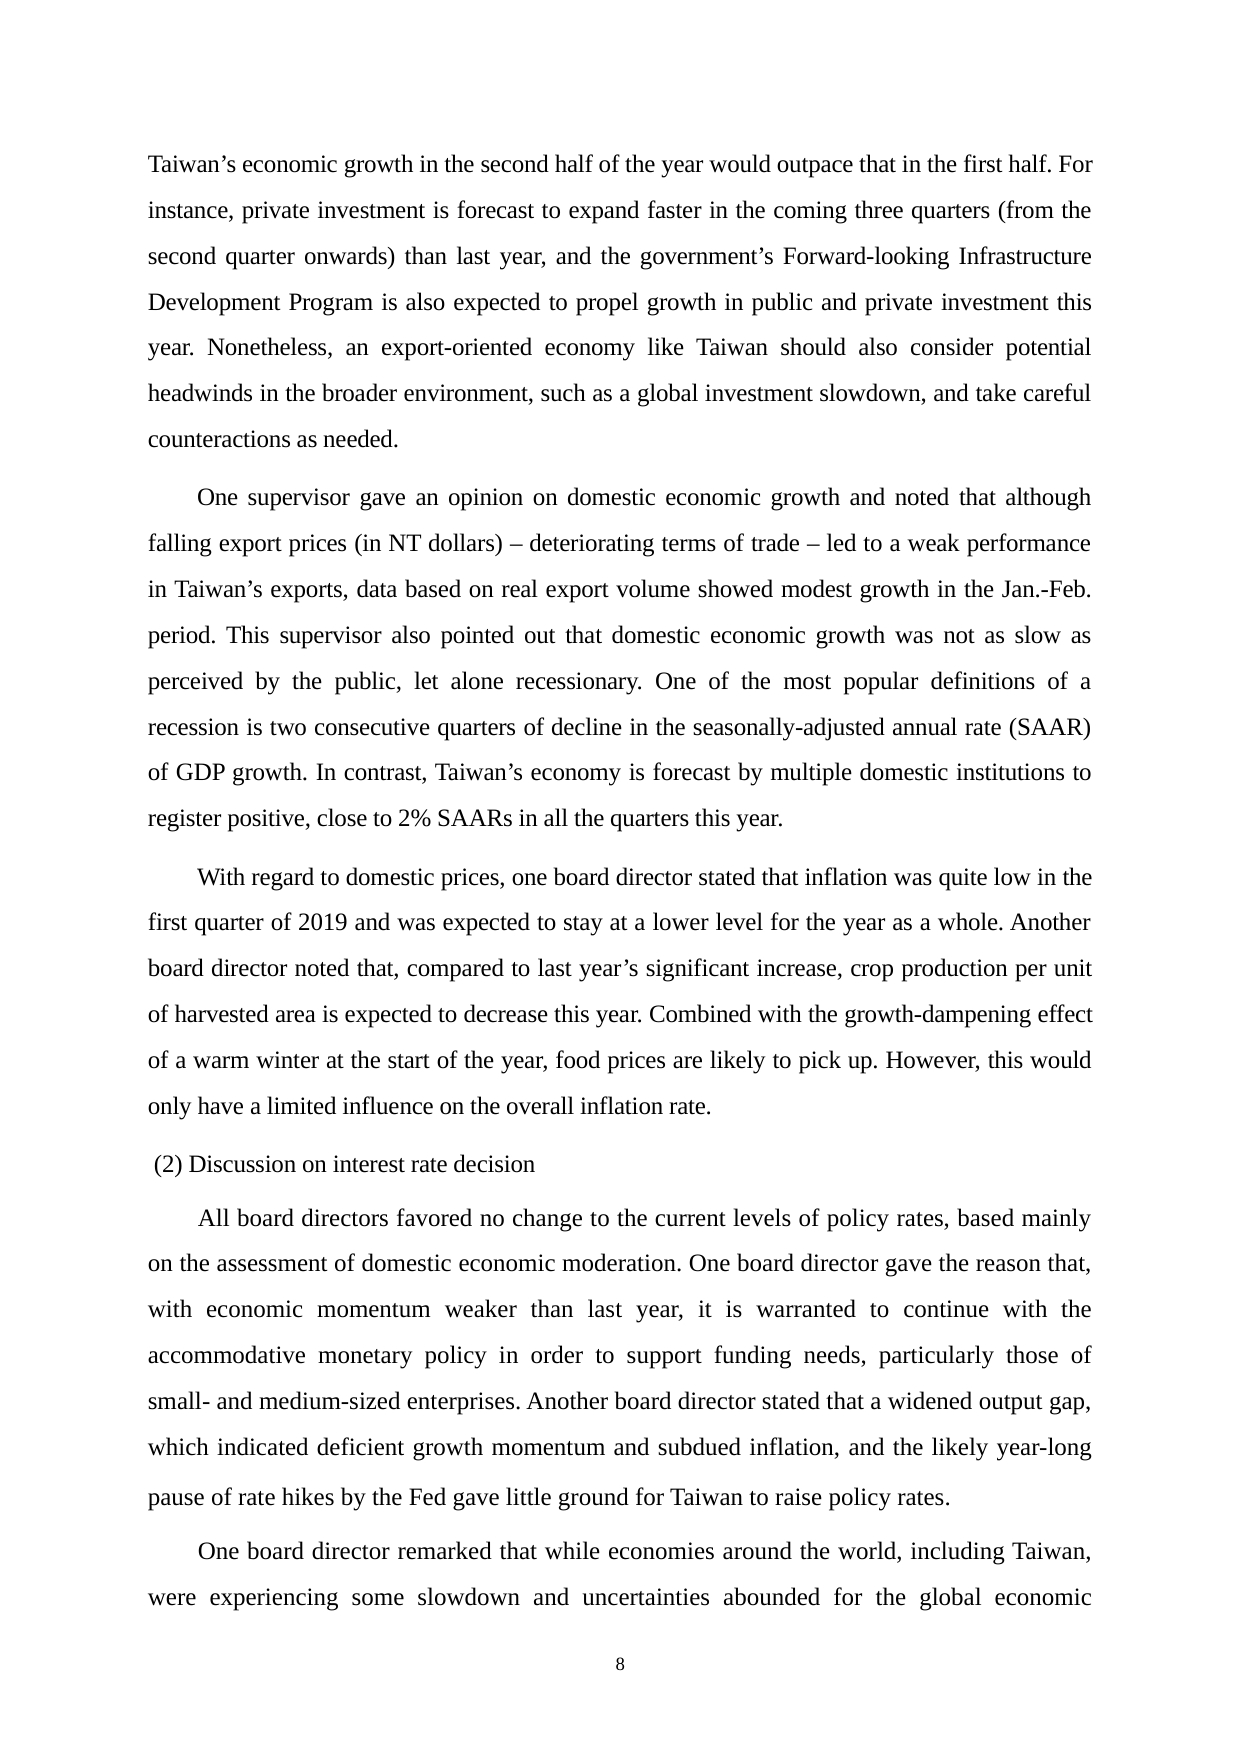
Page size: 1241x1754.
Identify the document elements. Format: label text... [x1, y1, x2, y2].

text Taiwan’s economic growth in the second half of the year would outpace that in the first half. For instance, private investment is forecast to expand faster in the coming three quarters (from the second quarter onwards) than last year, and the government’s Forward-looking Infrastructure Development Program is also expected to propel growth in public and private investment this year. Nonetheless, an export-oriented economy like Taiwan should also consider potential headwinds in the broader environment, such as a global investment slowdown, and take careful counteractions as needed. [148, 136, 1092, 457]
text (2) Discussion on interest rate decision [148, 1136, 1092, 1182]
text All board directors favored no change to the current levels of policy rates, based mainly on the assessment of domestic economic moderation. One board director gave the reason that, with economic momentum weaker than last year, it is warranted to continue with the accommodative monetary policy in order to support funding needs, particularly those of small- and medium-sized enterprises. Another board director stated that a widened output gap, which indicated deficient growth momentum and subdued inflation, and the likely year-long pause of rate hikes by the Fed gave little ground for Taiwan to raise policy rates. [148, 1194, 1092, 1515]
text One board director remarked that while economies around the world, including Taiwan, were experiencing some slowdown and uncertainties abounded for the global economic [148, 1527, 1092, 1619]
text With regard to domestic prices, one board director stated that inflation was quite low in the first quarter of 2019 and was expected to stay at a lower level for the year as a whole. Another board director noted that, compared to last year’s significant increase, crop production per unit of harvested area is expected to decrease this year. Combined with the growth-dampening effect of a warm winter at the start of the year, food prices are likely to pick up. However, this would only have a limited influence on the overall inflation rate. [148, 848, 1092, 1123]
text One supervisor gave an opinion on domestic economic growth and noted that although falling export prices (in NT dollars) – deteriorating terms of trade – led to a weak performance in Taiwan’s exports, data based on real export volume showed modest growth in the Jan.-Feb. period. This supervisor also pointed out that domestic economic growth was not as slow as perceived by the public, let alone recessionary. One of the most popular definitions of a recession is two consecutive quarters of decline in the seasonally-adjusted annual rate (SAAR) of GDP growth. In contrast, Taiwan’s economy is forecast by multiple domestic institutions to register positive, close to 2% SAARs in all the quarters this year. [148, 469, 1092, 836]
